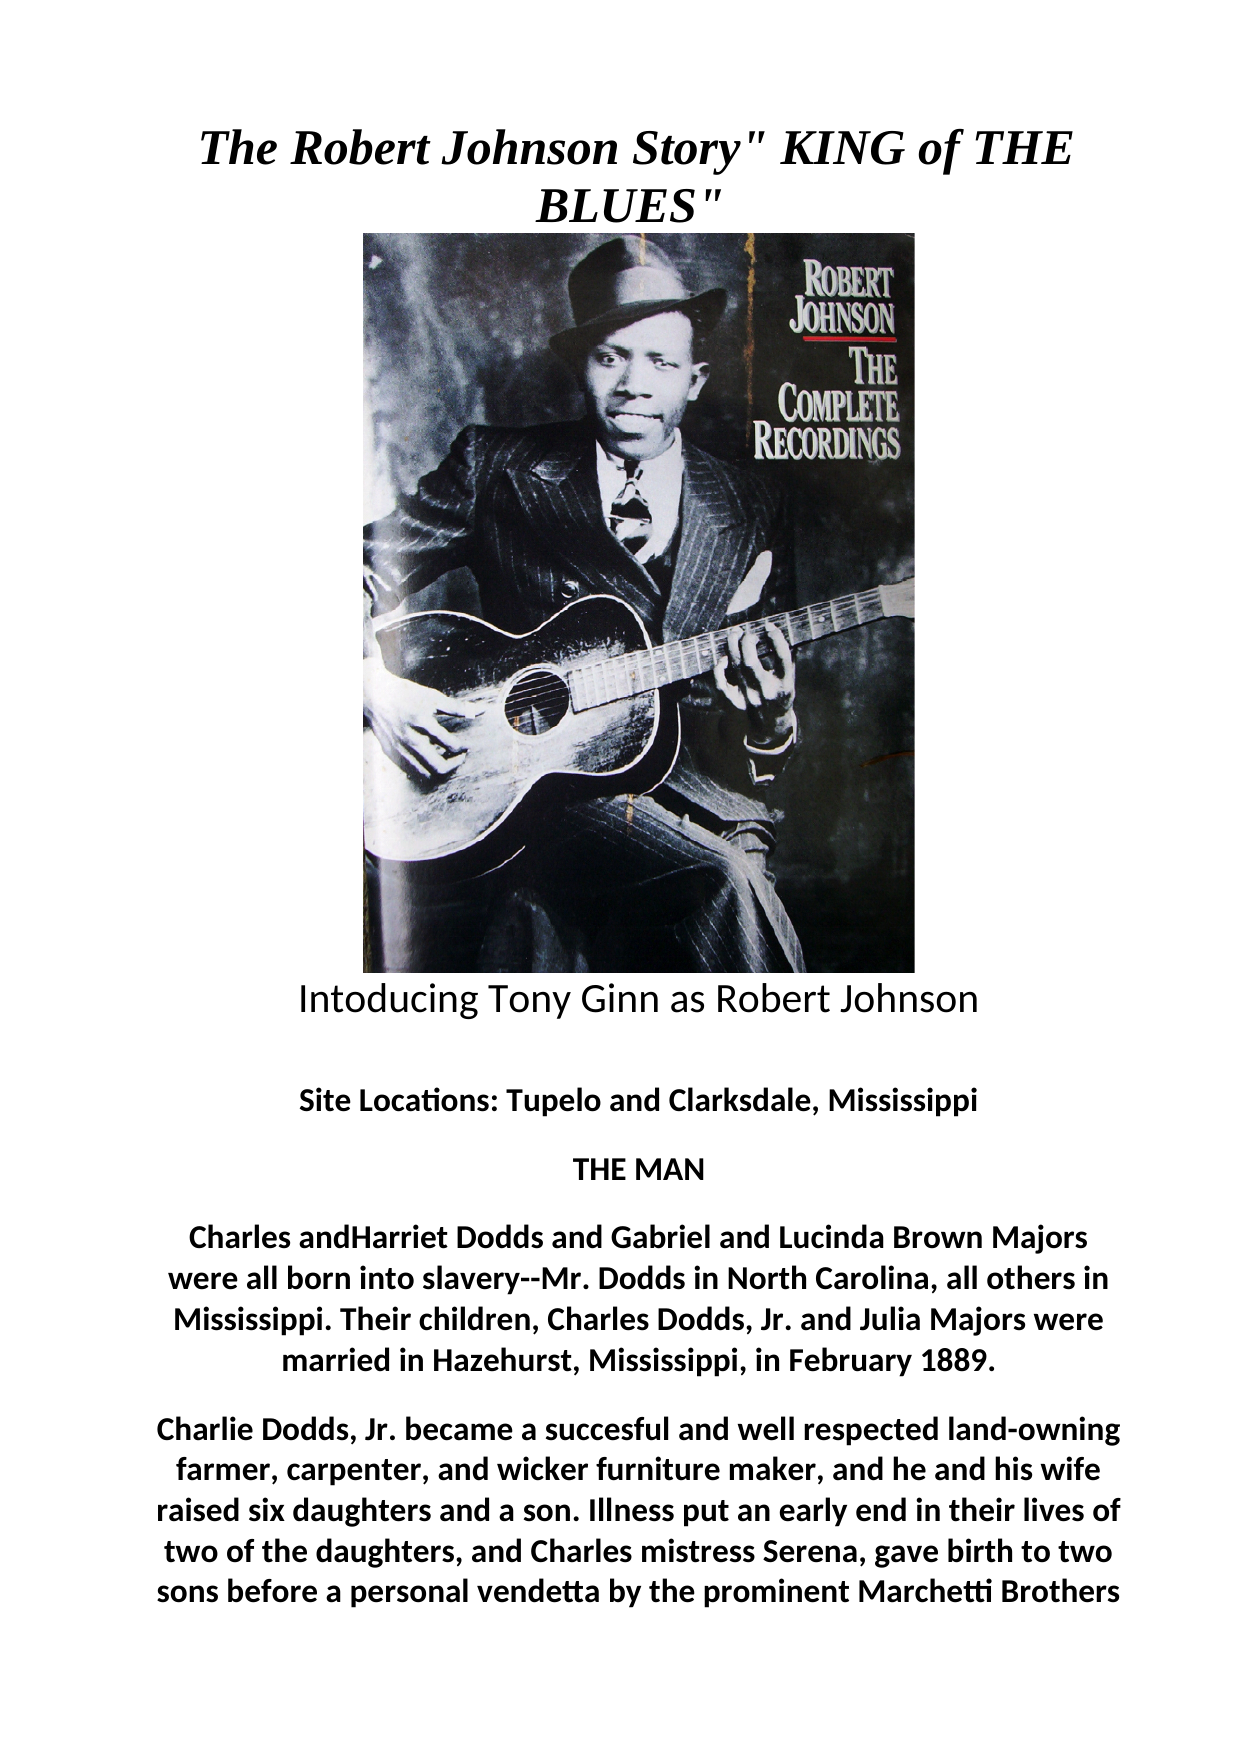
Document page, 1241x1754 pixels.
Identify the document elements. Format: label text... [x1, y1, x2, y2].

text Intoducing Tony Ginn as Robert Johnson [156, 972, 1122, 1023]
text The Robert Johnson Story" KING of THE BLUES" [156, 118, 1122, 233]
text THE MAN [156, 1148, 1122, 1188]
text Site Locations: Tupelo and Clarksdale, Mississippi [156, 1079, 1122, 1120]
text Charlie Dodds, Jr. became a succesful and well respected land-owning farmer, carpenter, and wicker furniture maker, and he and his wife raised six daughters and a son. Illness put an early end in their lives of two of the daughters, and Charles mistress Serena, gave birth to two sons before a personal vendetta by the prominent Marchetti Brothers [156, 1407, 1122, 1611]
text Charles andHarriet Dodds and Gabriel and Lucinda Brown Majors were all born into slavery--Mr. Dodds in North Carolina, all others in Mississippi. Their children, Charles Dodds, Jr. and Julia Majors were married in Hazehurst, Mississippi, in February 1889. [156, 1217, 1122, 1379]
